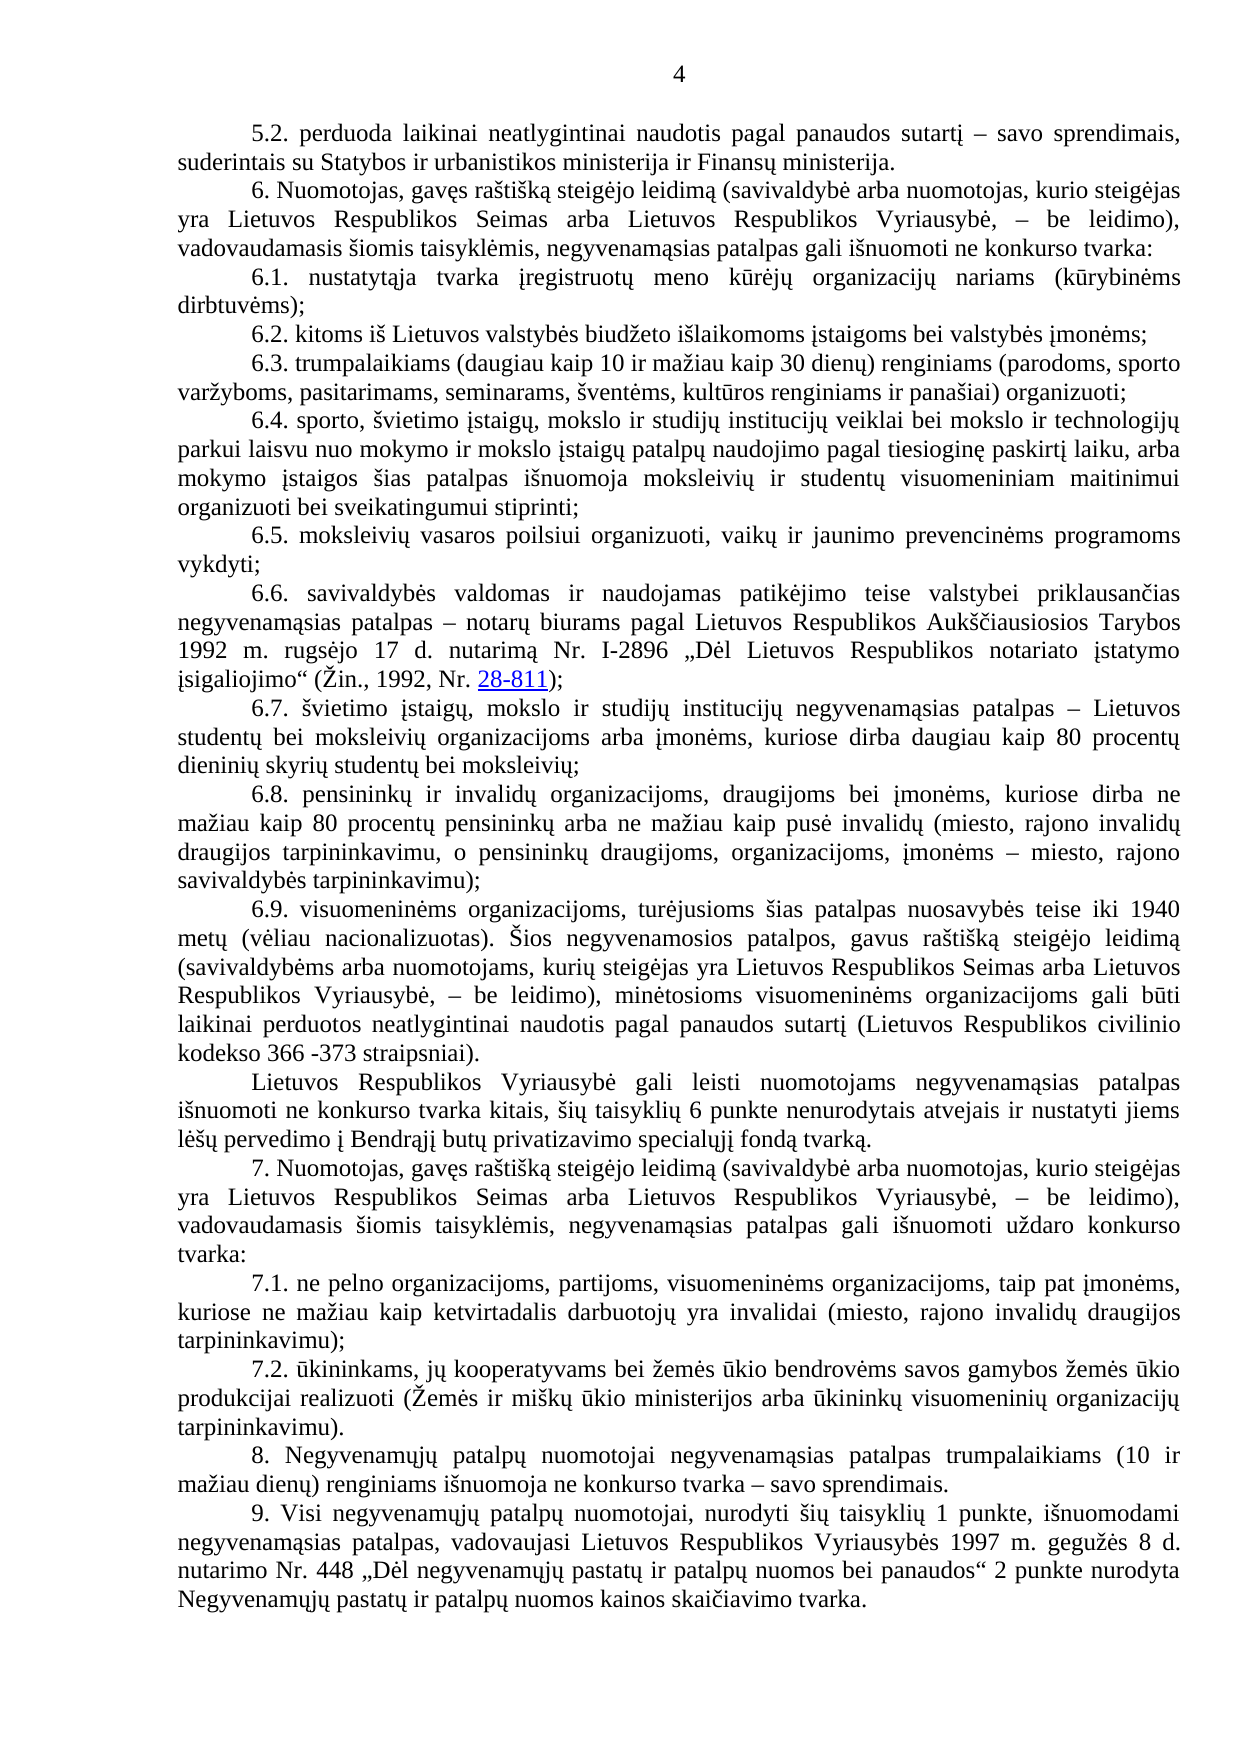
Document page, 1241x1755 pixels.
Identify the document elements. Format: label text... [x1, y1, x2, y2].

text 6.1. nustatytąja tvarka įregistruotų meno kūrėjų organizacijų nariams (kūrybinėms dirbtuvėms); [177, 262, 1181, 319]
text Lietuvos Respublikos Vyriausybė gali leisti nuomotojams negyvenamąsias patalpas išnuomoti ne konkurso tvarka kitais, šių taisyklių 6 punkte nenurodytais atvejais ir nustatyti jiems lėšų pervedimo į Bendrąjį butų privatizavimo specialųjį fondą tvarką. [177, 1067, 1181, 1153]
text 5.2. perduoda laikinai neatlygintinai naudotis pagal panaudos sutartį – savo sprendimais, suderintais su Statybos ir urbanistikos ministerija ir Finansų ministerija. [177, 118, 1181, 176]
text 6.3. trumpalaikiams (daugiau kaip 10 ir mažiau kaip 30 dienų) renginiams (parodoms, sporto varžyboms, pasitarimams, seminarams, šventėms, kultūros renginiams ir panašiai) organizuoti; [177, 348, 1181, 406]
text 6.7. švietimo įstaigų, mokslo ir studijų institucijų negyvenamąsias patalpas – Lietuvos studentų bei moksleivių organizacijoms arba įmonėms, kuriose dirba daugiau kaip 80 procentų dieninių skyrių studentų bei moksleivių; [177, 693, 1181, 779]
text 7.1. ne pelno organizacijoms, partijoms, visuomeninėms organizacijoms, taip pat įmonėms, kuriose ne mažiau kaip ketvirtadalis darbuotojų yra invalidai (miesto, rajono invalidų draugijos tarpininkavimu); [177, 1268, 1181, 1354]
text 6.5. moksleivių vasaros poilsiui organizuoti, vaikų ir jaunimo prevencinėms programoms vykdyti; [177, 521, 1181, 578]
text 6.6. savivaldybės valdomas ir naudojamas patikėjimo teise valstybei priklausančias negyvenamąsias patalpas – notarų biurams pagal Lietuvos Respublikos Aukščiausiosios Tarybos 1992 m. rugsėjo 17 d. nutarimą Nr. I-2896 „Dėl Lietuvos Respublikos notariato įstatymo įsigaliojimo“ (Žin., 1992, Nr. 28-811); [177, 578, 1181, 693]
text 7. Nuomotojas, gavęs raštišką steigėjo leidimą (savivaldybė arba nuomotojas, kurio steigėjas yra Lietuvos Respublikos Seimas arba Lietuvos Respublikos Vyriausybė, – be leidimo), vadovaudamasis šiomis taisyklėmis, negyvenamąsias patalpas gali išnuomoti uždaro konkurso tvarka: [177, 1153, 1181, 1268]
text 7.2. ūkininkams, jų kooperatyvams bei žemės ūkio bendrovėms savos gamybos žemės ūkio produkcijai realizuoti (Žemės ir miškų ūkio ministerijos arba ūkininkų visuomeninių organizacijų tarpininkavimu). [177, 1354, 1181, 1441]
text 8. Negyvenamųjų patalpų nuomotojai negyvenamąsias patalpas trumpalaikiams (10 ir mažiau dienų) renginiams išnuomoja ne konkurso tvarka – savo sprendimais. [177, 1441, 1181, 1498]
text 9. Visi negyvenamųjų patalpų nuomotojai, nurodyti šių taisyklių 1 punkte, išnuomodami negyvenamąsias patalpas, vadovaujasi Lietuvos Respublikos Vyriausybės 1997 m. gegužės 8 d. nutarimo Nr. 448 „Dėl negyvenamųjų pastatų ir patalpų nuomos bei panaudos“ 2 punkte nurodyta Negyvenamųjų pastatų ir patalpų nuomos kainos skaičiavimo tvarka. [177, 1498, 1181, 1613]
text 6.2. kitoms iš Lietuvos valstybės biudžeto išlaikomoms įstaigoms bei valstybės įmonėms; [177, 319, 1181, 348]
text 6. Nuomotojas, gavęs raštišką steigėjo leidimą (savivaldybė arba nuomotojas, kurio steigėjas yra Lietuvos Respublikos Seimas arba Lietuvos Respublikos Vyriausybė, – be leidimo), vadovaudamasis šiomis taisyklėmis, negyvenamąsias patalpas gali išnuomoti ne konkurso tvarka: [177, 176, 1181, 262]
text 6.9. visuomeninėms organizacijoms, turėjusioms šias patalpas nuosavybės teise iki 1940 metų (vėliau nacionalizuotas). Šios negyvenamosios patalpos, gavus raštišką steigėjo leidimą (savivaldybėms arba nuomotojams, kurių steigėjas yra Lietuvos Respublikos Seimas arba Lietuvos Respublikos Vyriausybė, – be leidimo), minėtosioms visuomeninėms organizacijoms gali būti laikinai perduotos neatlygintinai naudotis pagal panaudos sutartį (Lietuvos Respublikos civilinio kodekso 366 -373 straipsniai). [177, 894, 1181, 1067]
text 6.4. sporto, švietimo įstaigų, mokslo ir studijų institucijų veiklai bei mokslo ir technologijų parkui laisvu nuo mokymo ir mokslo įstaigų patalpų naudojimo pagal tiesioginę paskirtį laiku, arba mokymo įstaigos šias patalpas išnuomoja moksleivių ir studentų visuomeniniam maitinimui organizuoti bei sveikatingumui stiprinti; [177, 406, 1181, 521]
text 6.8. pensininkų ir invalidų organizacijoms, draugijoms bei įmonėms, kuriose dirba ne mažiau kaip 80 procentų pensininkų arba ne mažiau kaip pusė invalidų (miesto, rajono invalidų draugijos tarpininkavimu, o pensininkų draugijoms, organizacijoms, įmonėms – miesto, rajono savivaldybės tarpininkavimu); [177, 779, 1181, 894]
